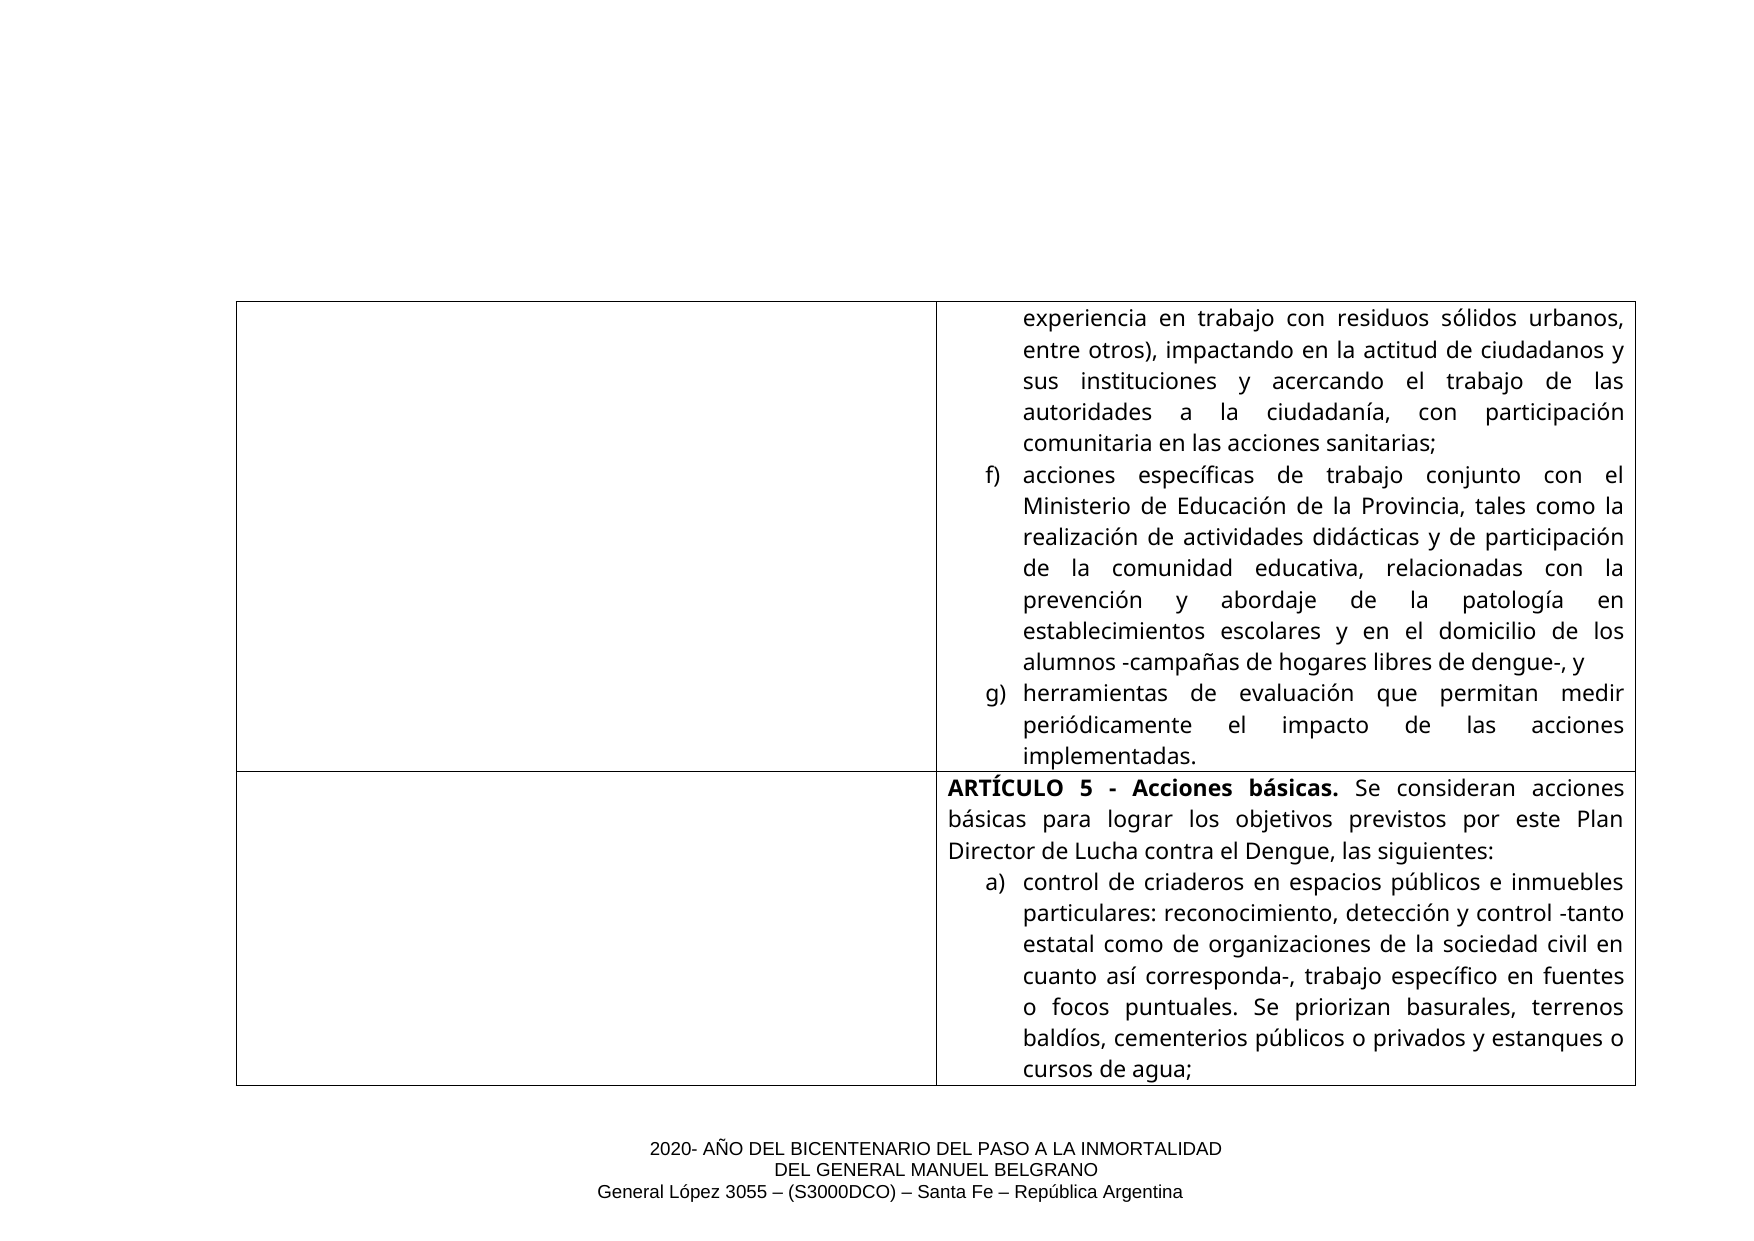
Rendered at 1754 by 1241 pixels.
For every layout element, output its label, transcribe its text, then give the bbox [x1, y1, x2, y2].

table_cell ARTÍCULO 5 - Acciones básicas. Se consideran acciones básicas para lograr los objetivos previstos por este Plan Director de Lucha contra el Dengue, las siguientes: control de criaderos en espacios públicos e inmuebles particulares: reconocimiento, detección y control -tanto estatal como de organizaciones de la sociedad civil en cuanto así corresponda-, trabajo específico en fuentes o focos puntuales. Se priorizan basurales, terrenos baldíos, cementerios públicos o privados y estanques o cursos de agua; eliminación de residuos sólidos: implementación de campañas de información, control de acciones - incluyendo inspecciones domiciliarias y la posibilidad de la utilización del auxilio de la fuerza pública si fuere menester-, y acuerdos institucionales para la realización inmediata de actividades de recolección diferenciada (en particular neumáticos, recipientes de metal o plástico y botellas) y reciclaje; manejo responsable del empleo de insecticidas, tanto adulticidas como larvicidas; campañas intersectoriales: actividades concretas y específicas entre organismos del propio Estado Provincial, entre éstos y los municipios, entre organizaciones gubernamentales y no gubernamentales, indicando objeto, plazos y responsables; organización de la prestación de servicios civiles de la ciudadanía; organización sistemática de la información para la toma de decisiones, incluyendo: aprovechamiento de conocimientos y experiencias en materia de estadísticas y censos, determinación de una línea de base, definición de un método para determinar la factibilidad de intervenciones y validación de materiales, definición de un esquema de monitoreo y determinación de una línea final (evaluación); y, publicación a cargo de la Comisión de Seguimiento de informes periódicos que expliciten acciones ejecutadas, indicadores de impacto y demás datos de interés público relacionados con la aplicación de la presente. [937, 772, 1635, 1084]
table_cell ARTÍCULO 4 - Estrategia. La estrategia integral de prevención y control del dengue incluye: atención de los pacientes, dentro o fuera de la red hospitalaria, incluyendo consejos preventivos, reconocimiento de señales de alarma y respuestas apropiadas y cobertura especializada en nosocomios; vigilancia epidemiológica y entomológica: trabajo activo e integrado basado en un eficiente y confiable sistema de información en salud (epidemiológico y entomológico), estudios de seroprevalencia en la población, monitoreo periódico de la presencia del “Aedes aegypti” en espacios urbanos y rurales y desarrollo de técnicas y procedimiento de análisis de la magnitud de las patologías bajo emergencia, determinando los factores de influencia; procedimientos de laboratorio: manejo ágil y seguro de las técnicas diagnósticas de dengue, incluyendo también aspectos administrativos y demás actividades relacionadas; manejo, evaluación y auditoría de casos: reconocimiento temprano de casos de dengue, manejo de casos graves de dengue complicado y capacidad de transmitir ese conocimiento a todo el personal del equipo de salud; comunicación institucional: trabajo en redes sociales (comunicadores sociales, organizaciones no gubernamentales estructuradas por temática, organizaciones religiosas, grupos sociales con experiencia en trabajo con residuos sólidos urbanos, entre otros), impactando en la actitud de ciudadanos y sus instituciones y acercando el trabajo de las autoridades a la ciudadanía, con participación comunitaria en las acciones sanitarias; acciones específicas de trabajo conjunto con el Ministerio de Educación de la Provincia, tales como la realización de actividades didácticas y de participación de la comunidad educativa, relacionadas con la prevención y abordaje de la patología en establecimientos escolares y en el domicilio de los alumnos -campañas de hogares libres de dengue-, y herramientas de evaluación que permitan medir periódicamente el impacto de las acciones implementadas. [937, 302, 1635, 771]
picture [434, 59, 966, 181]
table_cell [237, 302, 936, 771]
table_cell [237, 772, 936, 1084]
